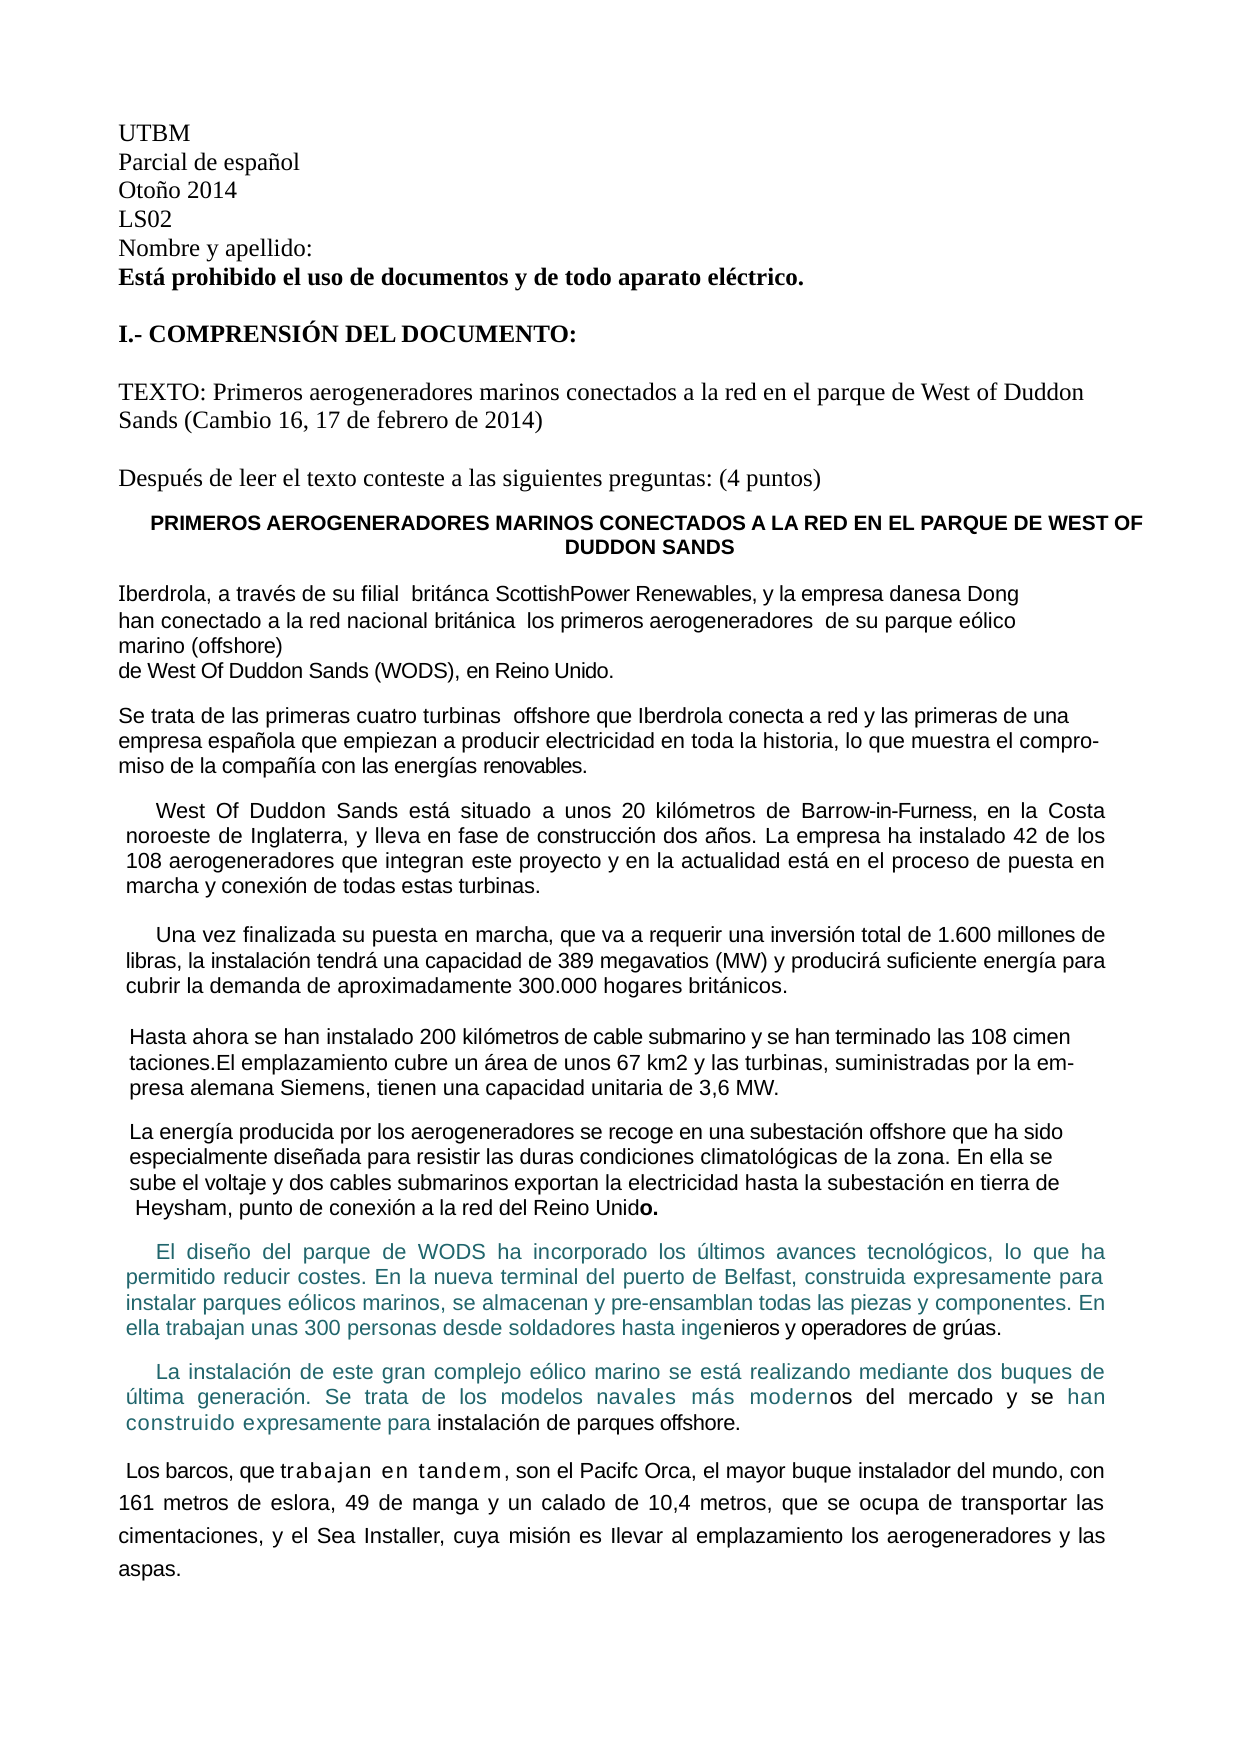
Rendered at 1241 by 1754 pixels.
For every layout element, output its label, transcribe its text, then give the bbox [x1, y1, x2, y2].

text Los barcos, que trabajan en tandem, son el Pacifc Orca, el mayor buque instalador del mundo, con 161 metros de eslora, 49 de manga y un calado de 10,4 metros, que se ocupa de transportar las cimentaciones, y el Sea Installer, cuya misión es Ilevar al emplazamiento los aerogeneradores y las aspas. [118, 1458, 1105, 1581]
text Iberdrola, a través de su filial británca ScottishPower Renewables, y la empresa danesa Dong [118, 578, 1174, 608]
text han conectado a la red nacional británica los primeros aerogeneradores de su parque eólico [118, 608, 1174, 633]
text Se trata de las primeras cuatro turbinas offshore que Iberdrola conecta a red y las primeras de una [118, 703, 1214, 728]
text LS02 [118, 204, 1113, 233]
text sube el voltaje y dos cables submarinos exportan la electricidad hasta la subestación en tierra de [126, 1169, 1240, 1195]
text Heysham, punto de conexión a la red del Reino Unido. [126, 1195, 1240, 1220]
text Otoño 2014 [118, 176, 1113, 204]
text I.- COMPRENSIÓN DEL DOCUMENTO: [118, 319, 1113, 348]
text marino (offshore) [118, 633, 1174, 658]
text DUDDON SANDS [126, 535, 1174, 559]
text taciones.El emplazamiento cubre un área de unos 67 km2 y las turbinas, suministradas por la em- [126, 1049, 1240, 1075]
text miso de la compañía con las energías renovables. [118, 753, 1214, 778]
text Después de leer el texto conteste a las siguientes preguntas: (4 puntos) [118, 463, 1113, 492]
text especialmente diseñada para resistir las duras condiciones climatológicas de la zona. En ella se [126, 1144, 1240, 1169]
text PRIMEROS AEROGENERADORES MARINOS CONECTADOS A LA RED EN EL PARQUE DE WEST OF [126, 511, 1174, 535]
text La instalación de este gran complejo eólico marino se está realizando mediante dos buques de última generación. Se trata de los modelos navales más modernos del mercado y se han construido expresamente para instalación de parques offshore. [126, 1359, 1105, 1435]
text TEXTO: Primeros aerogeneradores marinos conectados a la red en el parque de West of Duddon Sands (Cambio 16, 17 de febrero de 2014) [118, 377, 1113, 434]
text El diseño del parque de WODS ha incorporado los últimos avances tecnológicos, lo que ha permitido reducir costes. En la nueva terminal del puerto de Belfast, construida expresamente para instalar parques eólicos marinos, se almacenan y pre-ensamblan todas las piezas y componentes. En ella trabajan unas 300 personas desde soldadores hasta ingenieros y operadores de grúas. [126, 1239, 1105, 1340]
text Nombre y apellido: [118, 233, 1113, 262]
text Parcial de español [118, 147, 1113, 176]
text Una vez finalizada su puesta en marcha, que va a requerir una inversión total de 1.600 millones de libras, la instalación tendrá una capacidad de 389 megavatios (MW) y producirá suficiente energía para cubrir la demanda de aproximadamente 300.000 hogares británicos. [126, 922, 1105, 998]
text Hasta ahora se han instalado 200 kilómetros de cable submarino y se han terminado las 108 cimen [126, 1024, 1240, 1049]
text presa alemana Siemens, tienen una capacidad unitaria de 3,6 MW. [126, 1075, 1240, 1100]
text empresa española que empiezan a producir electricidad en toda la historia, lo que muestra el compro- [118, 728, 1214, 753]
text La energía producida por los aerogeneradores se recoge en una subestación offshore que ha sido [126, 1119, 1240, 1144]
text de West Of Duddon Sands (WODS), en Reino Unido. [118, 658, 1174, 683]
text West Of Duddon Sands está situado a unos 20 kilómetros de Barrow-in-Furness, en la Costa noroeste de Inglaterra, y lleva en fase de construcción dos años. La empresa ha instalado 42 de los 108 aerogeneradores que integran este proyecto y en la actualidad está en el proceso de puesta en marcha y conexión de todas estas turbinas. [126, 797, 1105, 898]
text UTBM [118, 118, 1113, 147]
text Está prohibido el uso de documentos y de todo aparato eléctrico. [118, 262, 1113, 291]
